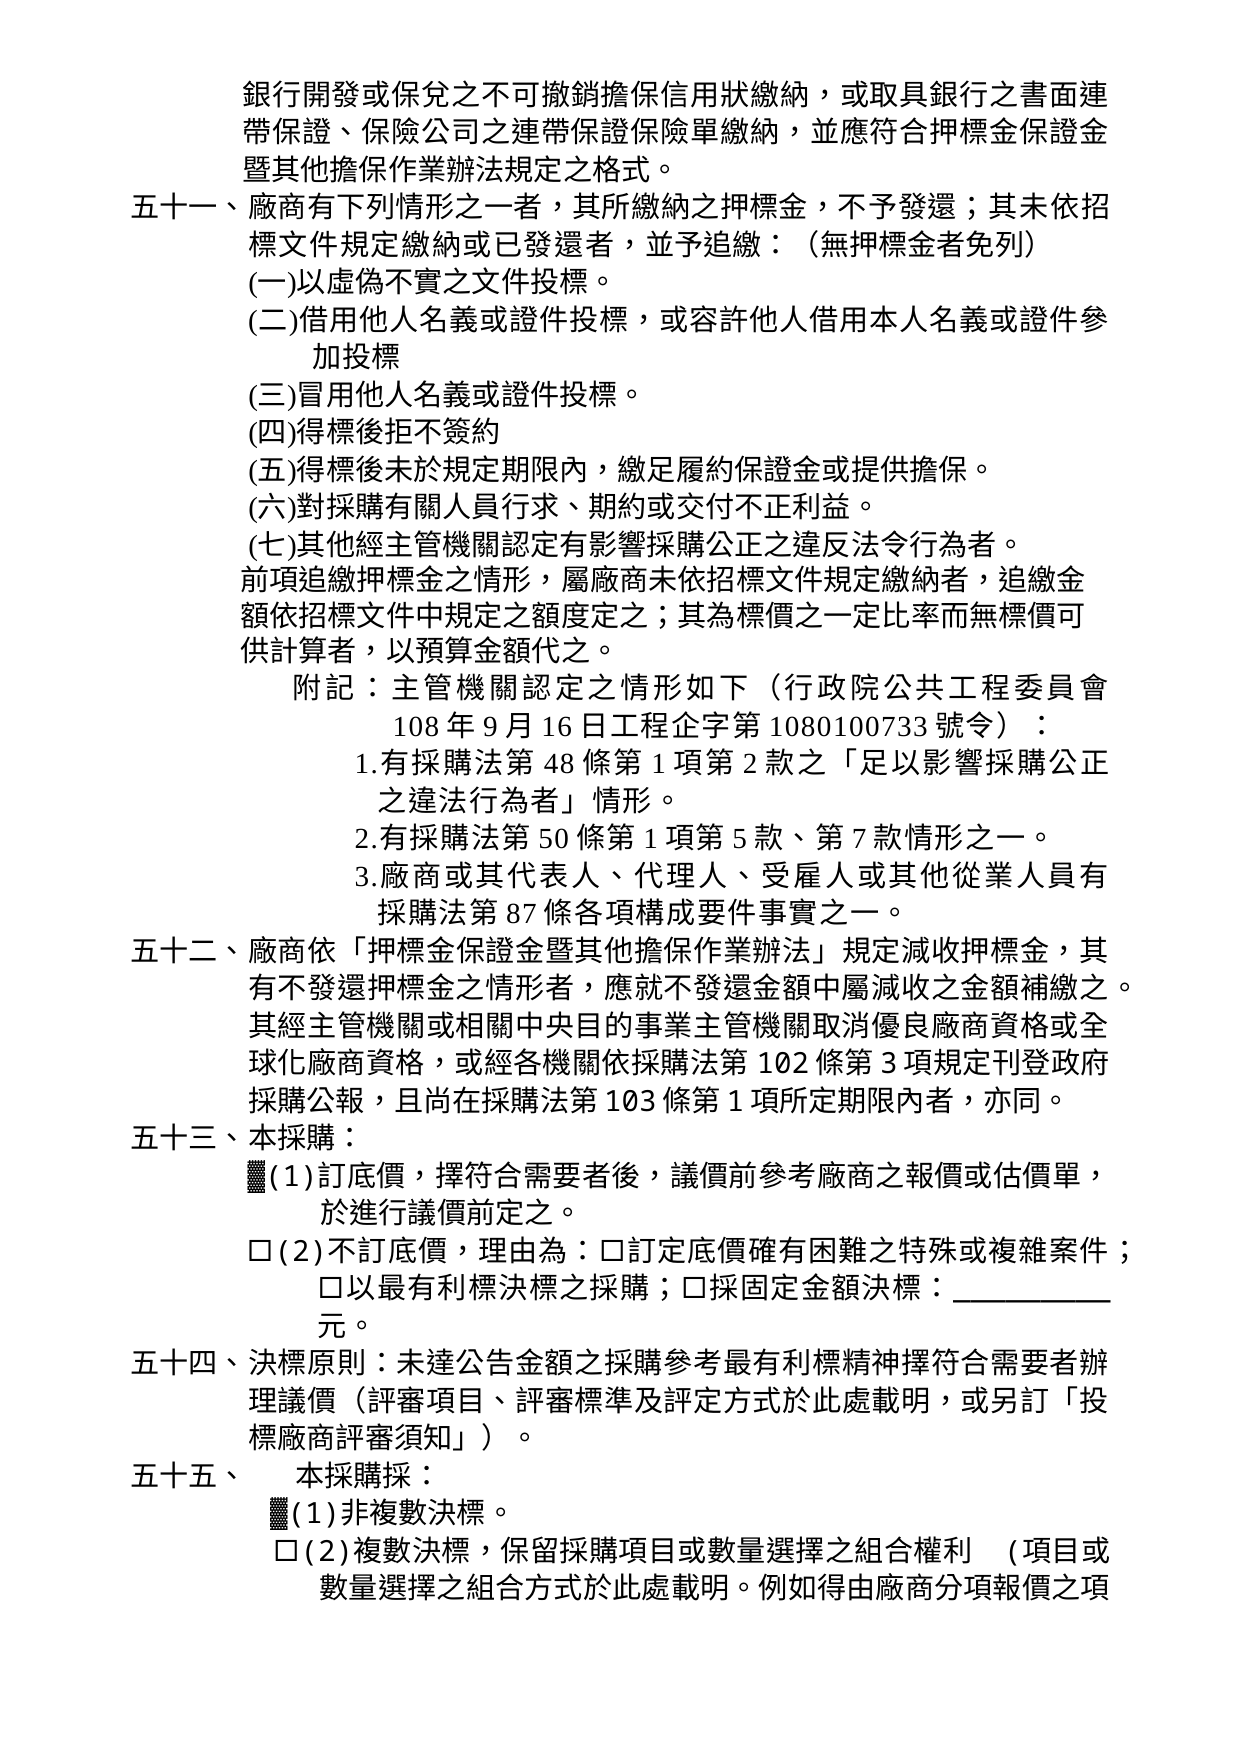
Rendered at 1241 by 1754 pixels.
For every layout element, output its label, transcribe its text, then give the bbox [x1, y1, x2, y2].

list 銀行開發或保兌之不可撤銷擔保信用狀繳納，或取具銀行之書面連帶保證、保險公司之連帶保證保險單繳納，並應符合押標金保證金暨其他擔保作業辦法規定之格式。 [130, 75, 1110, 187]
text (四)得標後拒不簽約 [248, 412, 1110, 450]
text ▓(1)訂底價，擇符合需要者後，議價前參考廠商之報價或估價單，於進行議價前定之。 [247, 1156, 1110, 1231]
text 1.有採購法第48條第1項第2款之「足以影響採購公正之違法行為者」情形。 [354, 744, 1110, 819]
list 決標原則：未達公告金額之採購參考最有利標精神擇符合需要者辦理議價（評審項目、評審標準及評定方式於此處載明，或另訂「投標廠商評審須知」）。 [130, 1344, 1110, 1456]
text (一)以虛偽不實之文件投標。 [248, 262, 1110, 300]
text (五)得標後未於規定期限內，繳足履約保證金或提供擔保。 [248, 450, 1110, 487]
list 本採購採： [130, 1456, 1110, 1494]
list 廠商依「押標金保證金暨其他擔保作業辦法」規定減收押標金，其有不發還押標金之情形者，應就不發還金額中屬減收之金額補繳之。其經主管機關或相關中央目的事業主管機關取消優良廠商資格或全球化廠商資格，或經各機關依採購法第102條第3項規定刊登政府採購公報，且尚在採購法第103條第1項所定期限內者，亦同。 [130, 931, 1110, 1119]
text ▓(1)非複數決標。 [130, 1494, 1110, 1531]
text 附記：主管機關認定之情形如下（行政院公共工程委員會108年9月16日工程企字第1080100733號令）： [292, 669, 1110, 744]
text (三)冒用他人名義或證件投標。 [248, 375, 1110, 412]
text (2)不訂底價，理由為：訂定底價確有困難之特殊或複雜案件；以最有利標決標之採購；採固定金額決標：_________元。 [247, 1231, 1110, 1344]
list 本採購： [130, 1119, 1110, 1156]
text (二)借用他人名義或證件投標，或容許他人借用本人名義或證件參加投標 [248, 300, 1110, 375]
text (六)對採購有關人員行求、期約或交付不正利益。 [248, 487, 1110, 525]
text (七)其他經主管機關認定有影響採購公正之違反法令行為者。 [248, 525, 1110, 562]
list 廠商有下列情形之一者，其所繳納之押標金，不予發還；其未依招標文件規定繳納或已發還者，並予追繳：（無押標金者免列） [130, 187, 1110, 262]
text 2.有採購法第50條第1項第5款、第7款情形之一。 [354, 819, 1110, 856]
text 前項追繳押標金之情形，屬廠商未依招標文件規定繳納者，追繳金額依招標文件中規定之額度定之；其為標價之一定比率而無標價可供計算者，以預算金額代之。 [240, 562, 1098, 669]
text 3.廠商或其代表人、代理人、受雇人或其他從業人員有採購法第87條各項構成要件事實之一。 [354, 856, 1110, 931]
text (2)複數決標，保留採購項目或數量選擇之組合權利 (項目或數量選擇之組合方式於此處載明。例如得由廠商分項報價之項 [130, 1531, 1110, 1606]
